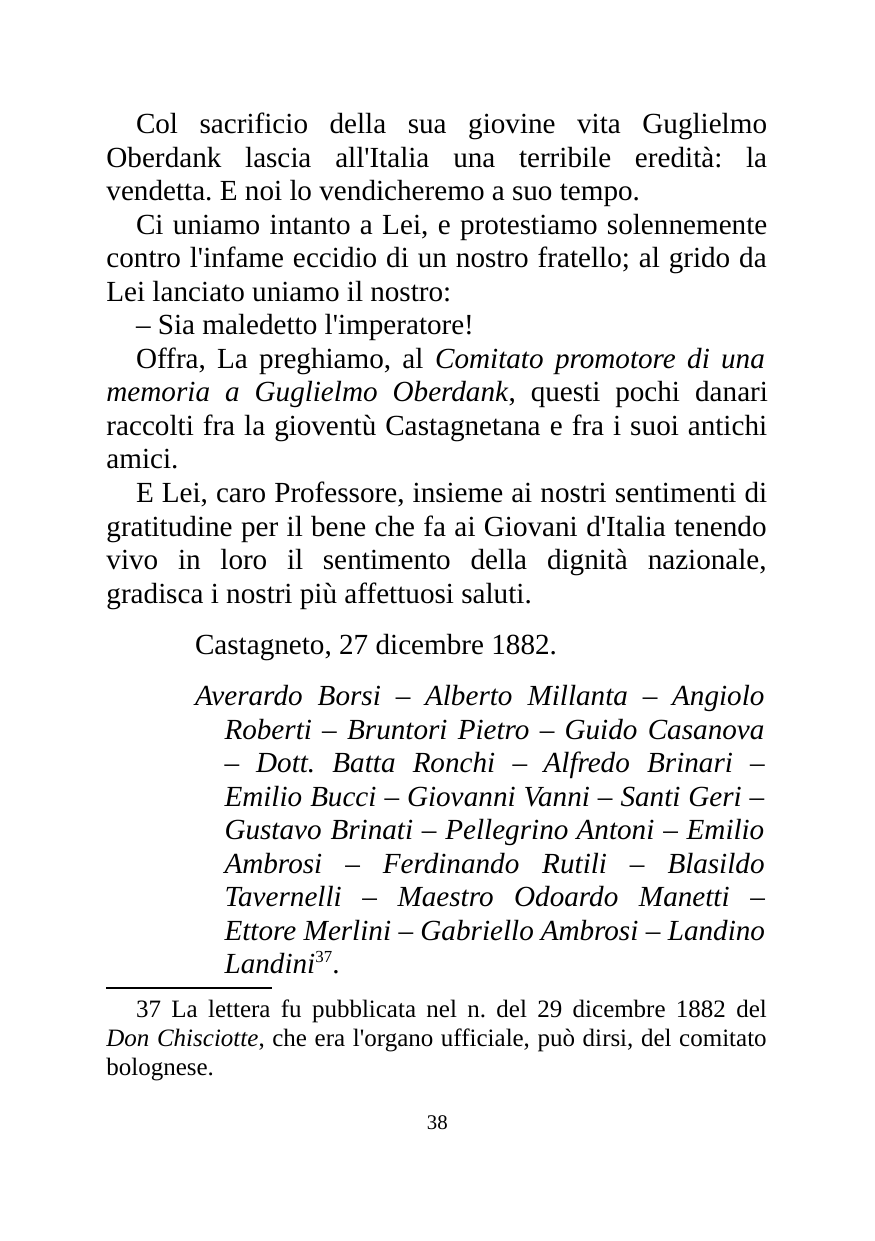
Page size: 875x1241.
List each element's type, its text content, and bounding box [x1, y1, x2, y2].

text Castagneto, 27 dicembre 1882. [165, 627, 768, 661]
text Offra, La preghiamo, al Comitato promotore di una memoria a Guglielmo Oberdank, questi pochi danari raccolti fra la gioventù Castagnetana e fra i suoi antichi amici. [106, 341, 768, 475]
text Ci uniamo intanto a Lei, e protestiamo solennemente contro l'infame eccidio di un nostro fratello; al grido da Lei lanciato uniamo il nostro: [106, 207, 768, 307]
text E Lei, caro Professore, insieme ai nostri sentimenti di gratitudine per il bene che fa ai Giovani d'Italia tenendo vivo in loro il sentimento della dignità nazionale, gradisca i nostri più affettuosi saluti. [106, 475, 768, 609]
text – Sia maledetto l'imperatore! [106, 307, 768, 341]
text Col sacrificio della sua giovine vita Guglielmo Oberdank lascia all'Italia una terribile eredità: la vendetta. E noi lo vendicheremo a suo tempo. [106, 106, 768, 207]
text Averardo Borsi – Alberto Millanta – Angiolo Roberti – Bruntori Pietro – Guido Casanova – Dott. Batta Ronchi – Alfredo Brinari – Emilio Bucci – Giovanni Vanni – Santi Geri – Gustavo Brinati – Pellegrino Antoni – Emilio Ambrosi – Ferdinando Rutili – Blasildo Tavernelli – Maestro Odoardo Manetti – Ettore Merlini – Gabriello Ambrosi – Landino Landini. [195, 678, 768, 980]
text La lettera fu pubblicata nel n. del 29 dicembre 1882 del Don Chisciotte, che era l'organo ufficiale, può dirsi, del comitato bolognese. [106, 994, 768, 1080]
